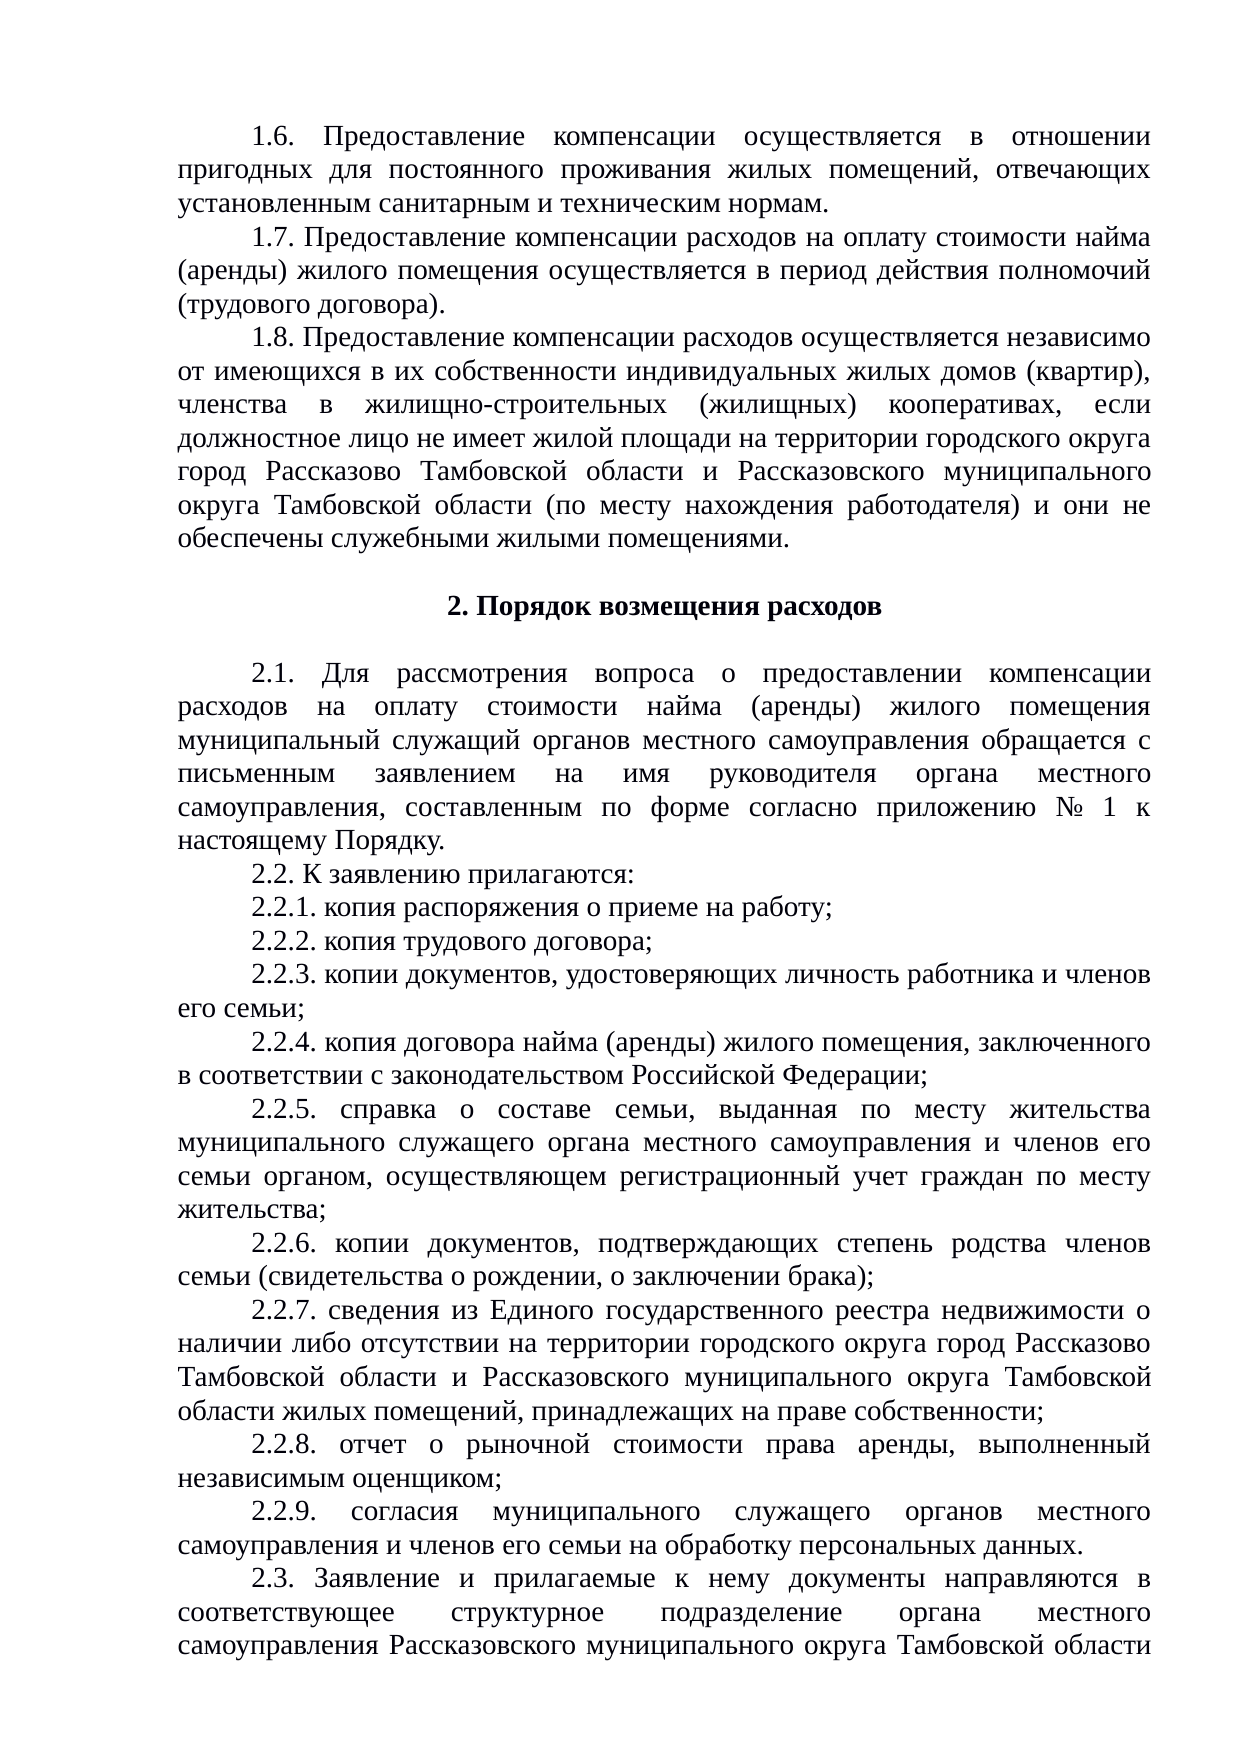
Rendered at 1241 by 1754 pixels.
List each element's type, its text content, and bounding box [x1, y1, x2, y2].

subtitle 2. Порядок возмещения расходов [177, 588, 1152, 621]
text 2.2.5. справка о составе семьи, выданная по месту жительства муниципального служащего органа местного самоуправления и членов его семьи органом, осуществляющем регистрационный учет граждан по месту жительства; [177, 1091, 1152, 1225]
text 2.2.8. отчет о рыночной стоимости права аренды, выполненный независимым оценщиком; [177, 1426, 1152, 1493]
text 1.7. Предоставление компенсации расходов на оплату стоимости найма (аренды) жилого помещения осуществляется в период действия полномочий (трудового договора). [177, 219, 1152, 319]
text 1.8. Предоставление компенсации расходов осуществляется независимо от имеющихся в их собственности индивидуальных жилых домов (квартир), членства в жилищно-строительных (жилищных) кооперативах, если должностное лицо не имеет жилой площади на территории городского округа город Рассказово Тамбовской области и Рассказовского муниципального округа Тамбовской области (по месту нахождения работодателя) и они не обеспечены служебными жилыми помещениями. [177, 319, 1152, 554]
text 2.2.7. сведения из Единого государственного реестра недвижимости о наличии либо отсутствии на территории городского округа город Рассказово Тамбовской области и Рассказовского муниципального округа Тамбовской области жилых помещений, принадлежащих на праве собственности; [177, 1292, 1152, 1426]
text 2.3. Заявление и прилагаемые к нему документы направляются в соответствующее структурное подразделение органа местного самоуправления Рассказовского муниципального округа Тамбовской области [177, 1560, 1152, 1661]
text 1.6. Предоставление компенсации осуществляется в отношении пригодных для постоянного проживания жилых помещений, отвечающих установленным санитарным и техническим нормам. [177, 118, 1152, 219]
text 2.2.3. копии документов, удостоверяющих личность работника и членов его семьи; [177, 957, 1152, 1024]
text 2.2.9. согласия муниципального служащего органов местного самоуправления и членов его семьи на обработку персональных данных. [177, 1493, 1152, 1560]
text 2.2.2. копия трудового договора; [177, 923, 1152, 957]
text 2.1. Для рассмотрения вопроса о предоставлении компенсации расходов на оплату стоимости найма (аренды) жилого помещения муниципальный служащий органов местного самоуправления обращается с письменным заявлением на имя руководителя органа местного самоуправления, составленным по форме согласно приложению № 1 к настоящему Порядку. [177, 655, 1152, 856]
text 2.2.1. копия распоряжения о приеме на работу; [177, 889, 1152, 923]
text 2.2.4. копия договора найма (аренды) жилого помещения, заключенного в соответствии с законодательством Российской Федерации; [177, 1024, 1152, 1091]
text 2.2. К заявлению прилагаются: [177, 856, 1152, 889]
text 2.2.6. копии документов, подтверждающих степень родства членов семьи (свидетельства о рождении, о заключении брака); [177, 1225, 1152, 1292]
